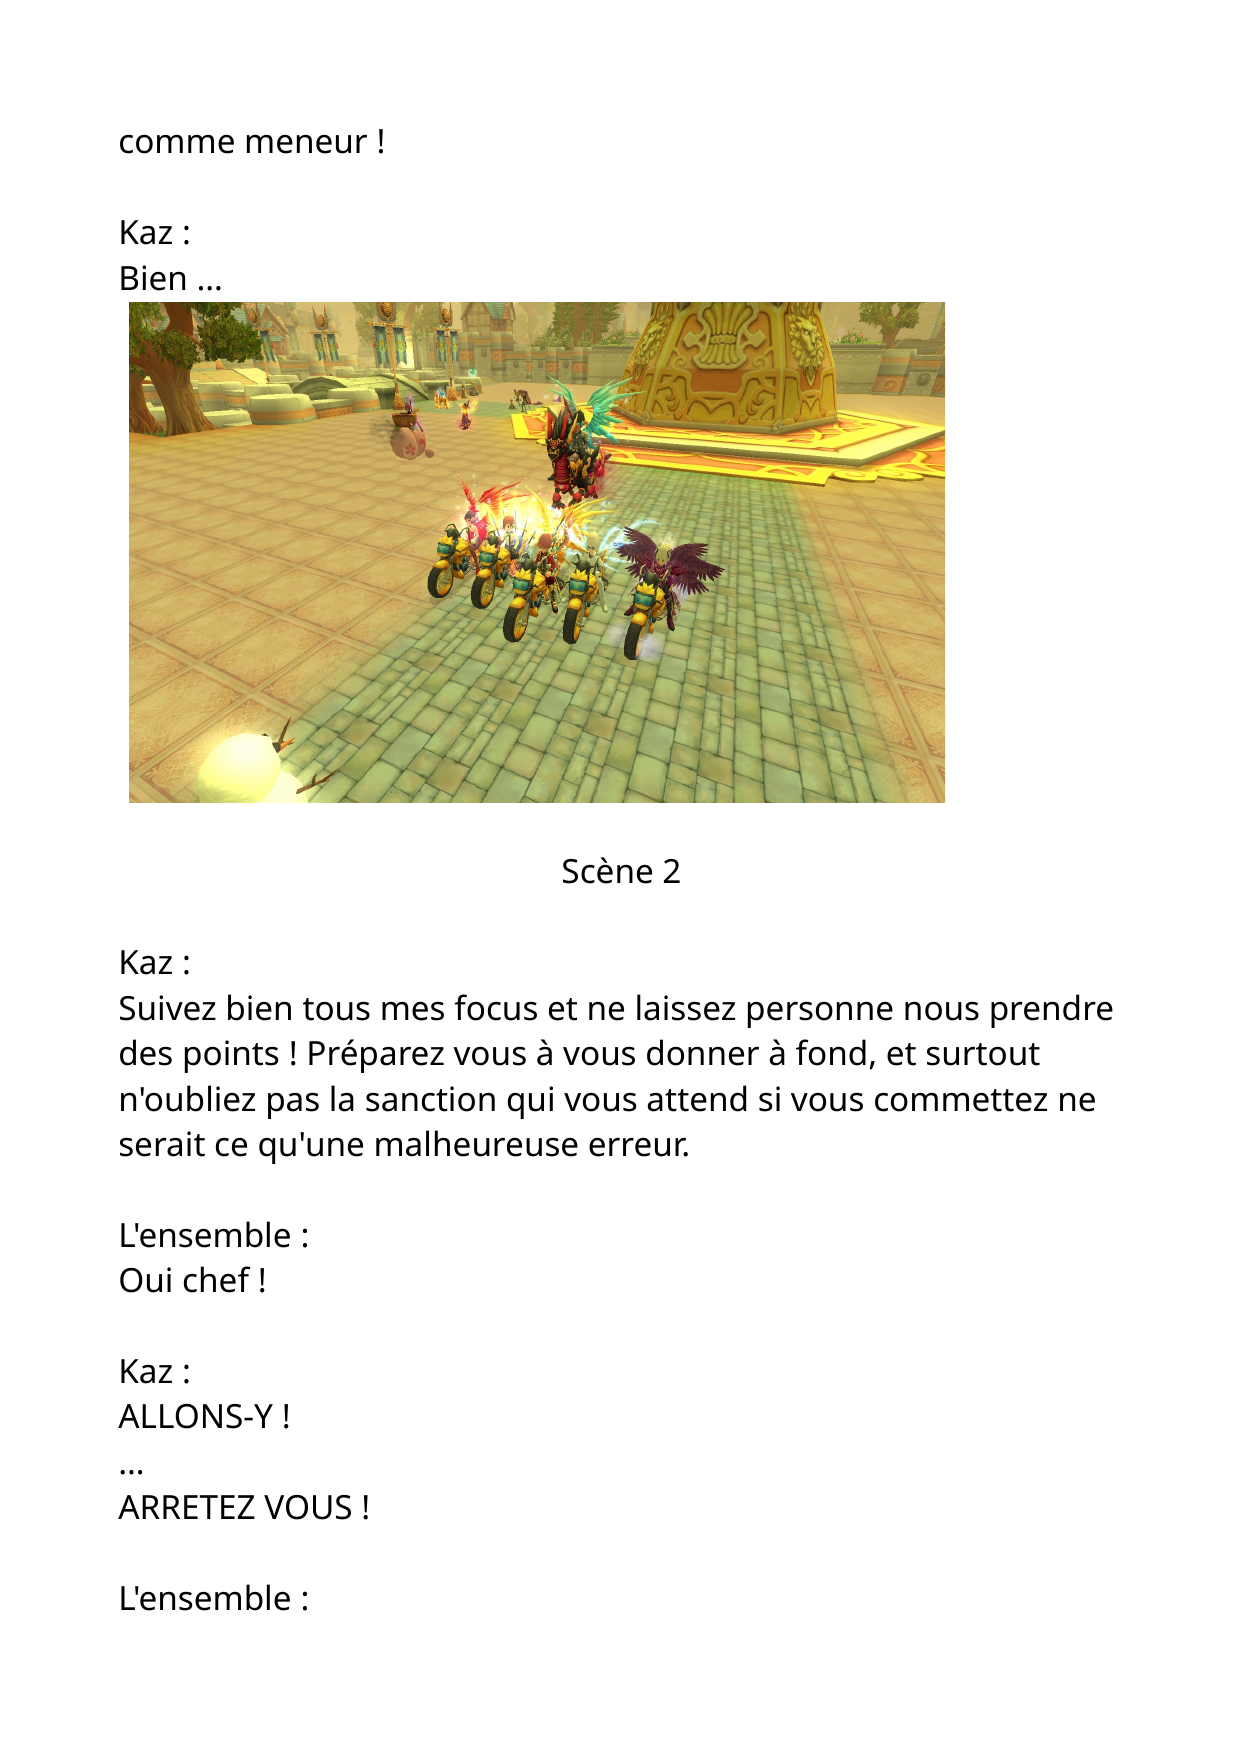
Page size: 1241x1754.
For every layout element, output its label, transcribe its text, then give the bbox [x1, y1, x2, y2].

text Kaz : [118, 1348, 1122, 1393]
text Scène 2 [118, 848, 1122, 894]
text Suivez bien tous mes focus et ne laissez personne nous prendre des points ! Préparez vous à vous donner à fond, et surtout n'oubliez pas la sanction qui vous attend si vous commettez ne serait ce qu'une malheureuse erreur. [118, 984, 1122, 1166]
picture [129, 302, 946, 803]
text ARRETEZ VOUS ! [118, 1484, 1122, 1529]
text ALLONS-Y ! [118, 1393, 1122, 1439]
text L'ensemble : [118, 1212, 1122, 1257]
text Oui chef ! [118, 1257, 1122, 1302]
text Kaz : [118, 209, 1122, 254]
text Kaz : [118, 939, 1122, 984]
text Bien … [118, 254, 1122, 300]
text comme meneur ! [118, 118, 1122, 163]
text … [118, 1439, 1122, 1484]
text L'ensemble : [118, 1575, 1122, 1620]
